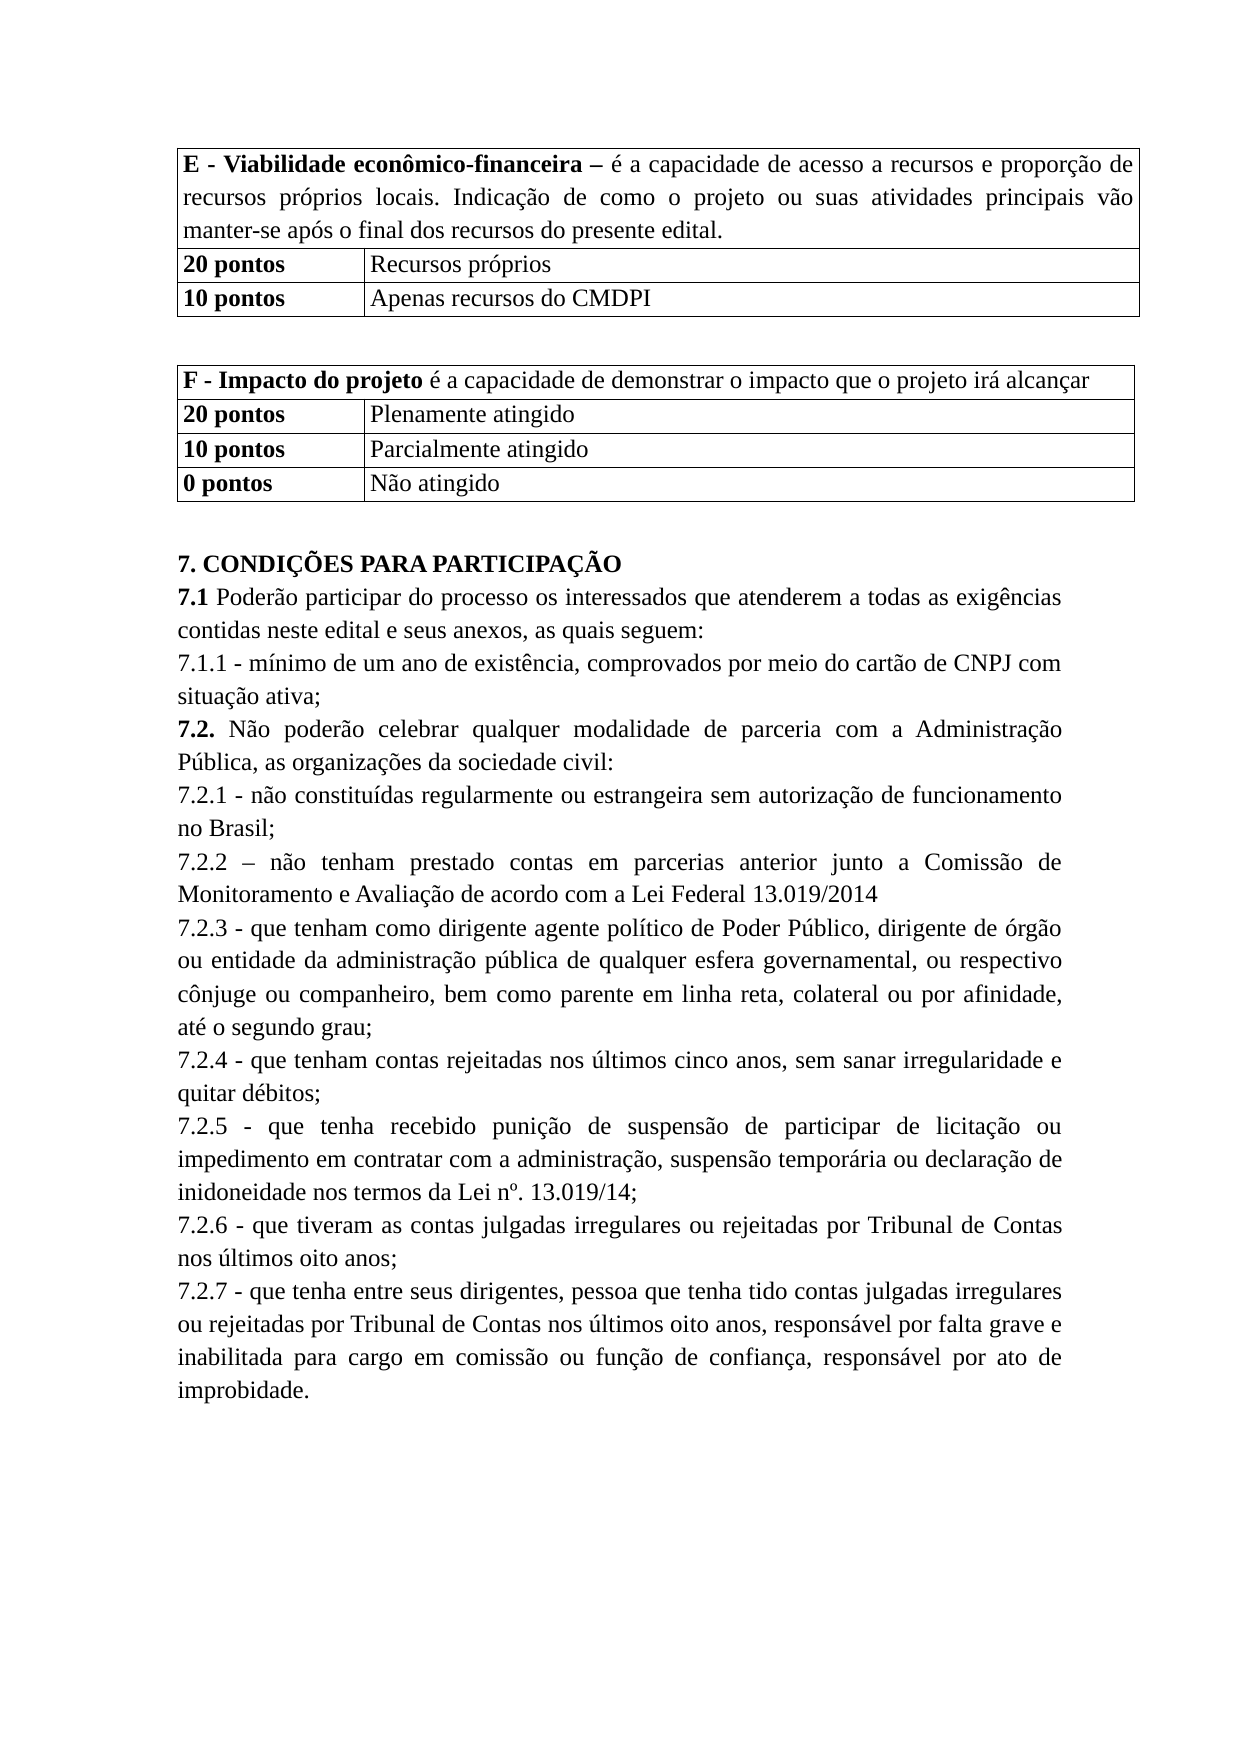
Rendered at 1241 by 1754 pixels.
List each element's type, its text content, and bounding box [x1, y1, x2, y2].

table_cell 0 pontos [178, 468, 364, 501]
table_cell 20 pontos [178, 249, 364, 282]
table_cell Parcialmente atingido [365, 434, 1134, 467]
text 7.2.2 – não tenham prestado contas em parcerias anterior junto a Comissão de Monitoramento e Avaliação de acordo com a Lei Federal 13.019/2014 [177, 847, 1063, 908]
text 7.2.1 - não constituídas regularmente ou estrangeira sem autorização de funcionamento no Brasil; [177, 781, 1063, 842]
table_cell Recursos próprios [365, 249, 1139, 282]
text 7.2.3 - que tenham como dirigente agente político de Poder Público, dirigente de órgão ou entidade da administração pública de qualquer esfera governamental, ou respectivo cônjuge ou companheiro, bem como parente em linha reta, colateral ou por afinidade, até o segundo grau; [177, 913, 1063, 1040]
table_header F - Impacto do projeto é a capacidade de demonstrar o impacto que o projeto irá alcançar [178, 366, 1134, 398]
table_cell Apenas recursos do CMDPI [365, 283, 1139, 316]
table_cell Não atingido [365, 468, 1134, 501]
text 7.2. Não poderão celebrar qualquer modalidade de parceria com a Administração Pública, as organizações da sociedade civil: [177, 714, 1063, 776]
table_cell Plenamente atingido [365, 400, 1134, 433]
table_cell 20 pontos [178, 400, 364, 433]
text 7.1 Poderão participar do processo os interessados que atenderem a todas as exigências contidas neste edital e seus anexos, as quais seguem: [177, 582, 1063, 644]
table_cell 10 pontos [178, 434, 364, 467]
text 7.2.7 - que tenha entre seus dirigentes, pessoa que tenha tido contas julgadas irregulares ou rejeitadas por Tribunal de Contas nos últimos oito anos, responsável por falta grave e inabilitada para cargo em comissão ou função de confiança, responsável por ato de improbidade. [177, 1276, 1063, 1404]
text 7.2.5 - que tenha recebido punição de suspensão de participar de licitação ou impedimento em contratar com a administração, suspensão temporária ou declaração de inidoneidade nos termos da Lei nº. 13.019/14; [177, 1111, 1063, 1206]
text 7.1.1 - mínimo de um ano de existência, comprovados por meio do cartão de CNPJ com situação ativa; [177, 648, 1063, 710]
text 7. CONDIÇÕES PARA PARTICIPAÇÃO [177, 549, 1063, 578]
table_header E - Viabilidade econômico-financeira – é a capacidade de acesso a recursos e proporção de recursos próprios locais. Indicação de como o projeto ou suas atividades principais vão manter-se após o final dos recursos do presente edital. [178, 149, 1139, 248]
table_cell 10 pontos [178, 283, 364, 316]
text 7.2.4 - que tenham contas rejeitadas nos últimos cinco anos, sem sanar irregularidade e quitar débitos; [177, 1045, 1063, 1106]
text 7.2.6 - que tiveram as contas julgadas irregulares ou rejeitadas por Tribunal de Contas nos últimos oito anos; [177, 1210, 1063, 1272]
